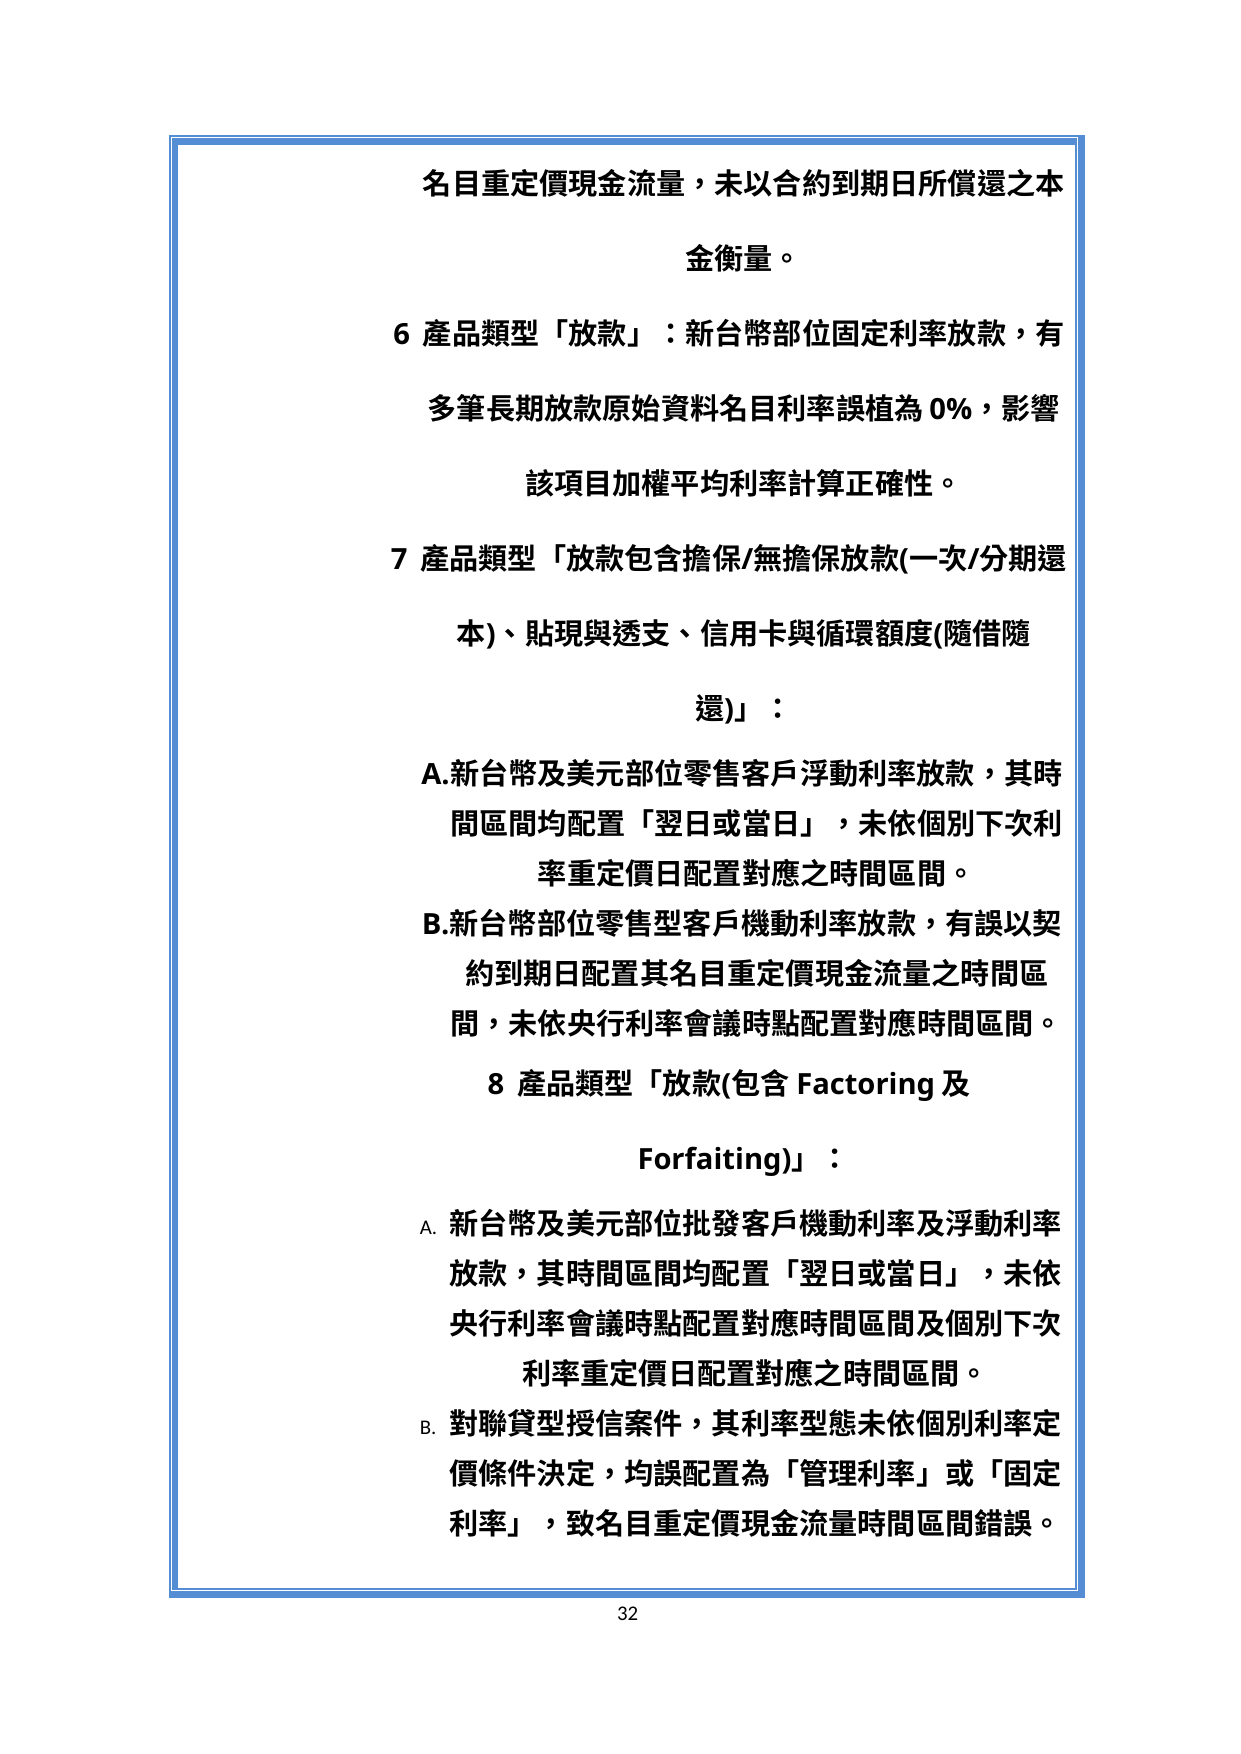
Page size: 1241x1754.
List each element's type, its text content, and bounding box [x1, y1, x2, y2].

table_header 態樣五：銀行簿利率風險缺失： 1.內部作業規範之妥適性： (1)將銀行簿利率風險於「市場風險管理政策」中簡述，相關管理機制散見於不同規範中，已請該行依巴塞爾監理委員會規範意旨，研議訂定銀行簿利率風險管理政策，並將下列事項一併列入規範： 銀行簿利率風險管理權責劃分、責任歸屬及陳報機制。 銀行簿利率風險各類暴險狀況之相關控制機制。 銀行簿利率風險指標超逾限額時之處理程序及內部作業規範。 將銀行簿利率風險納入內部資本適足性評估。 依據銀行簿利率風險評估結果，訂定相關銀行簿利率風險管理策略(包含風險承擔、風險迴避、風險移轉、風險降低等)。 針對銀行簿利率風險之各類暴險風險胃納狀況，訂定超逾限額時之改善計畫。 (2)尚未配合依修正後銀行簿利率風險質化與量化指標，檢視現行銀行簿利率風險管理政策適合性，並修訂相關銀行簿利率風險管理策略，及針對已確認之各類風險訂定相對應之指標、預警及限額。 2.計算極端值測試，第一類資本淨額未以查核基準日數額計算，影響極端值測試結果之正確性。 3.△NII及△EVE計算正確性： (1)資產端： 產品類型「存放同業」： 新台幣及美元部位存放銀行同業，漏未納入衡量。 美元部位存放銀行同業納入衡量計算金額，與帳列金額不符。 新台幣及美元部位利率型態為浮動利率者，其重定價現金流量時間區間未採下次利率重設日，均誤配置為「翌日」。 新台幣及美元部位活期存款，加權平均利率均鍵為0%，未正確計算。 美元部位定期存款，未依適當之時間區間配置。 產品類型「拆放同業」：新台幣及美元部位拆放銀行同業，漏未納入衡量。 產品類型「存放央行(乙戶)」： 新台幣部位利率型態為機動利率者，未以實際央行利率會議時點配置對應之時間區間。 新台幣部位利率型態未以機動利率誤配置為浮動利率，其重定價現金流量時間區間未採下次利率重設日，誤配置為「翌日」；另加權平均利率均誤鍵為0%。 新台幣部位應為機動利率(源自活期性存款0.396%、源自定期性存款1.083%)，誤配置為固定利率0.252%。 新台幣部位未依基準日利率計算正確之加權平均利率(源自活期性存款0.646%、源自定期性存款1.334%)。 產品類型「有價證券」： 新台幣及美元部位名目重定價現金流量及加權平均利率，均誤以購入成本衡量及到期殖利率衡量，未以證券面額衡量及票面利率衡量。 未將投資可轉換公司債資產交換納入衡量，並分拆賣出買權納入「分拆式選擇權」衡量；另對該債券投資附屬之利率交換，多計入「自動式選擇權」衡量。 誤將投資零息國庫券以帳列淨額衡量，未以面額並改列「零息資產」項下衡量。 對帳列附息債券投資，誤以帳面淨額衡量，未以面額衡量。 美元部位有價證券納入衡量之現金流量，與帳列銀行簿美元部位有價證券投資不符，有多計情形。 產品類型「附賣回債票券」：誤以債票券面額配置名目重定價現金流量，未以合約到期日所償還之本金衡量。 產品類型「放款」：新台幣部位固定利率放款，有多筆長期放款原始資料名目利率誤植為0%，影響該項目加權平均利率計算正確性。 產品類型「放款包含擔保/無擔保放款(一次/分期還本)、貼現與透支、信用卡與循環額度(隨借隨還)」： A.新台幣及美元部位零售客戶浮動利率放款，其時間區間均配置「翌日或當日」，未依個別下次利率重定價日配置對應之時間區間。 B.新台幣部位零售型客戶機動利率放款，有誤以契約到期日配置其名目重定價現金流量之時間區間，未依央行利率會議時點配置對應時間區間。 產品類型「放款(包含 Factoring及Forfaiting)」： 新台幣及美元部位批發客戶機動利率及浮動利率放款，其時間區間均配置「翌日或當日」，未依央行利率會議時點配置對應時間區間及個別下次利率重定價日配置對應之時間區間。 對聯貸型授信案件，其利率型態未依個別利率定價條件決定，均誤配置為「管理利率」或「固定利率」，致名目重定價現金流量時間區間錯誤。 新台幣部位對批發客戶之循環動用型放款，有誤配置於產品類型「信用卡與循環額度(隨借隨還)」衡量，致錯誤套用公版計算程式行為化參數。 新台幣部位固定利率分期攤還放款，未依本金攤還條件配置名目重定價現金流量；美元部位亦有相同情形，且原始計算資料有不符常規之負值，及非應歸屬本項產品之零售客戶資料。 對已屆期浮動利率放款，現金流量時間區間誤配置以下次利率重訂價日對應之時間區間。 新台幣及美元部位屬無追索權之應收帳款承購淨額及遠期信用狀買斷，產品類型應分類至「其他」。 新台幣及美元部位管理利率放款，均誤以契約到期日配置名目本金現金流量之時間區間，未將管理利率配置於「翌日或當日」。 美元部位出口押匯之加權平均利率均鍵置為0%，未正確計算。 誤將存放銀行同業、拆放銀行同業及放款轉列之催收款項，納入本項衡量。 產品類型「信用卡與循環額度 (隨借隨還)」： A.新台幣部位有距契約到期日未逾1個月者，誤配置「1個月~3個月」時間區間。 B.應收信用卡款項納入衡量計算金額，與帳列金額不符。 C.新台幣及美元部位應收信用卡款項之加權平均利率均鍵置為0%，未將分期付款利率或循環信用利率納入衡量。 D. 新台幣部位應收信用卡款項，僅計入當期消費已出帳及未出帳金額，漏未將分期付款部分計入衡量。 E.誤將未動用循環信用額度之信用卡消費款列入本項衡量，改列「零息資產」項下衡量。 產品類型「零息資產」： 對新台幣部位轉存央行存款（不計息）及美元部位存放央行(不計息)，漏未納入本項衡量。 新台幣及美元部位誤計入權益證券暴險項目，及多項非利率敏感性資產，如：應收利息、其他遞延資產、備抵呆帳、固定資產、累計折舊、催收款、無形資產、庫存現金、零用及週轉金、庫存外幣、運送中現金、待交換票據、存出保證金及信用卡其他手續費。 存放央行甲戶資金，誤將其重定價現金流量配置於時間區間「1年~1.5年」，未配置「翌日或當日」。 產品類型「其他」： A.對應收承購帳款淨額漏未納入本項衡量。 B.新台幣及美元部位零售客戶所有利率類型之應收信用卡款項全額繳款及分期付款，產品類型應分類至「信用卡與循環額度(隨借隨還)」或「放款包含擔保/無擔保放款(一次/分期還本)、貼現與透支、信用卡與循環額度(隨借隨還)」。 C.新台幣部位應收信用卡款項分期付款之加權平均利率均鍵置為0%，未正確計算。 (2)負債端： 產品類型「同業存款」： 新台幣及美元部位「銀行同業存款」及中華郵政轉存款，未納入衡量，均誤配置產品類型「零息負債」。 新台幣部位批發客戶浮動利率存款，其時間區間配置為「翌日或當日」，未依實際為機動利率型態之擺放原則配置對應之時間區間。 產品類型「同業拆款」： 新台幣部位帳列「央行放款轉融資」及「央行其他融資」金額，漏未納入本項衡量。 美元部位透支銀行同業，誤列入本項衡量。 新台幣部位浮動利率央行其他融資，現金流量時間區間未採下次重定價日，均誤以契約到期日配置，且加權平均利率均鍵置為0%，未正確計算。 美元部位「透支銀行同業」之加權平均利率均鍵置為0%，未正確計算。 產品類型「活期存款」： A.新台幣部位對行員活期儲蓄存款錯配置本項，未配置「活期儲蓄存款」，且依其利率定價模式應界定為「管理利率」，以套用公版計算程式變量表之行為化參數。 B.美元部位之活期存款利率型態未分類管理利率，誤鍵為機動利率，且時間區間均配置為翌日，致未適用變量表管理利率之行為化參數。 C.新台幣部位批發客戶之央行存款（庫款專戶)，誤歸類至本項及機動利率類型，應歸類至「同業存款」及浮動利率類型。 產品類型「支票存款」： 新台幣部位支票存款誤分類於「零息負債」，致未適用變量表支票存款之行為化參數。 支票存款未配置管理利率，亦未適用變量表核心存款比例及行為到期日之行為化參數。 產品類型「定期存款」： A.新台幣部位浮動利率定期存款，誤以契約到期日配置名目重定價現金流量之時間區間，另其利率訂價特性，依公版計算程式規範應分類為「機動利率」，並以央行利率會議時點配置對應之時間區間。 B.新台幣部位零售及批發客戶機動利率存款，其時間區間均配置「翌日或當日」，未依央行利率會議時點配置對應時間區間。 C.美元部位零售客戶固定利率存款，時間區間配置錯誤。 D.誤將新台幣部位可轉讓定期存單計入本項衡量。 產品類型「活期存款」、「活期儲蓄存款」及「支票存款」： 新台幣部位機動利率存款，未以實際央行利率會議時點配置對應之時間區間。 美元部位管理利率存款，時間區間有配置於「2天~1個月（含)」者，未配置於「翌日或當日」。 產品類型「本行發行債票券(含NCD/CD)」： 美元部位金融債券負債，誤分類「其他」。 美元部位結構型債券，加權平均利率均建置負值，未正確計算。 應付金融債券及本行發行之可轉讓定期存單，漏未納入本項衡量。 產品類型「結構型商品」： 美元部位結構型商品所收本金，誤分類「其他」。 美元部位結構型商品納入衡量計算金額，與帳列數不符。 產品類型「零息負債」：新台幣及美元部位誤計入多項非利率敏感性負債，如：如應付利息、應付帳款、暫收待結款、兌換、應解匯款、聯行往來、評價調整…。 產品類型「其他」：美元部位透支同業之加權平均利率均建置為0%，未正確計算。 (3)自動式選擇權： 產品類型「遠期外匯合約」及「外匯交換」：因所使用計算輔助程式錯置新台幣及美元長、短部位幣別，致新台幣短部位及美元短部位衡量重定價現金流量錯誤，應請建立跨表檢核及覆核機制。 產品類型「期貨/遠期利率協定」：美元部位利率期貨錯置長、短部位之時間區間及金額。 產品類型「利率交換」： A.新台幣及美元部位投資具提前贖回條件之可轉換公司債資產交換，對其附屬之利率交換條件，有多分拆利率交換交易納入本項衡量。 B.美元部位利率交換對長部位利息現金流量金額計算有誤。 C.美元部位可贖回利率交換(Callable Interest Rate Swap)，名目本金有未依合約按年遞增或誤填被避險標的之名目本金，致名目本金及利息之現金流量均少列。 屬銀行簿衍生性金融商品，如：遠期外匯、外匯交換及利率交換等，係以長、短部位互抵後之淨額輸入公版計算程式，建議改以未互抵之名目本金及息票現金流量，分別輸入長部位及短部位對應之產品類型與時間區間。 (4)分拆式選擇權： 對聯貸授信案件利率型態均誤為「管理利率」，致對該類授信產品多分拆賣出百慕達式交換選擇權及買入利率下限選擇權納入本項衡量。 新台幣及美元部位投資之可轉換公司債資產交換，對該交易具可提前贖回條件，均漏分拆賣出買權納入本項衡量。 新台幣部位未具提前贖回條件之有價證券投資，誤多分拆賣出遠期執行賣權；美元部位發行美元計價具可提前贖回條件之金融債券，漏未分拆買入遠期執行之買權。 產品類型「百慕達式互換選擇權」： 新台幣及美元部位批發客戶固定利率放款，其時間區間為「翌日或當日」者，均未分拆賣出百慕達式互換選擇權。 新台幣及美元部位存放銀行同業及拆放銀行同業，誤多拆賣出百慕達式交換選擇權，納入衡量。 產品類型「遠期執行選擇權」，該行發行以美元計價具提前贖回條件之零息金融債券分拆買入買權，目前以債券面額及內部報酬率輸入公版計算程式，建議改以票面利率衡量。 計算銀行簿利率風險，對美元部位資產端、負債端及自動式選擇權皆以折合新台幣金額輸入公版計算程式，惟分拆式選擇權以美元原幣金額輸入，影響其量化指標(△EVE)與極端值測試結果之正確性。 產品類型「利率上/下限型選擇權」： 新台幣及美元部位管理利率放款，其分拆買入利率下限選擇權，誤將該等放款本金依實際放款利率所屬之利率區間配置，未配置至利率下限區間。 新台幣及美元部位批發型客戶浮動利率計息貸款，有多拆出買入利率下限選擇權，納入衡量。 產品類型「美式賣權」： 新台幣及美元部位發行不具提前解約條件之可轉讓定期存單，誤多分拆賣出美式賣權。 對新台幣部位定期性存款及美元部位之外匯定期存款，屬批發客戶且為固定利率者，均漏未分拆賣出美式賣權。 批發客戶固定利率定期存款，重定價現金流量之時間區間最長為新台幣部位「2年(不含)～3年(含)」、美元部位為「1.5年(不含)～2年(含)」，惟分拆賣出「美式賣權」選擇權重定價現金流量誤配置時間區間「9年(不含)～10年(含)」。 [178, 145, 1075, 1588]
